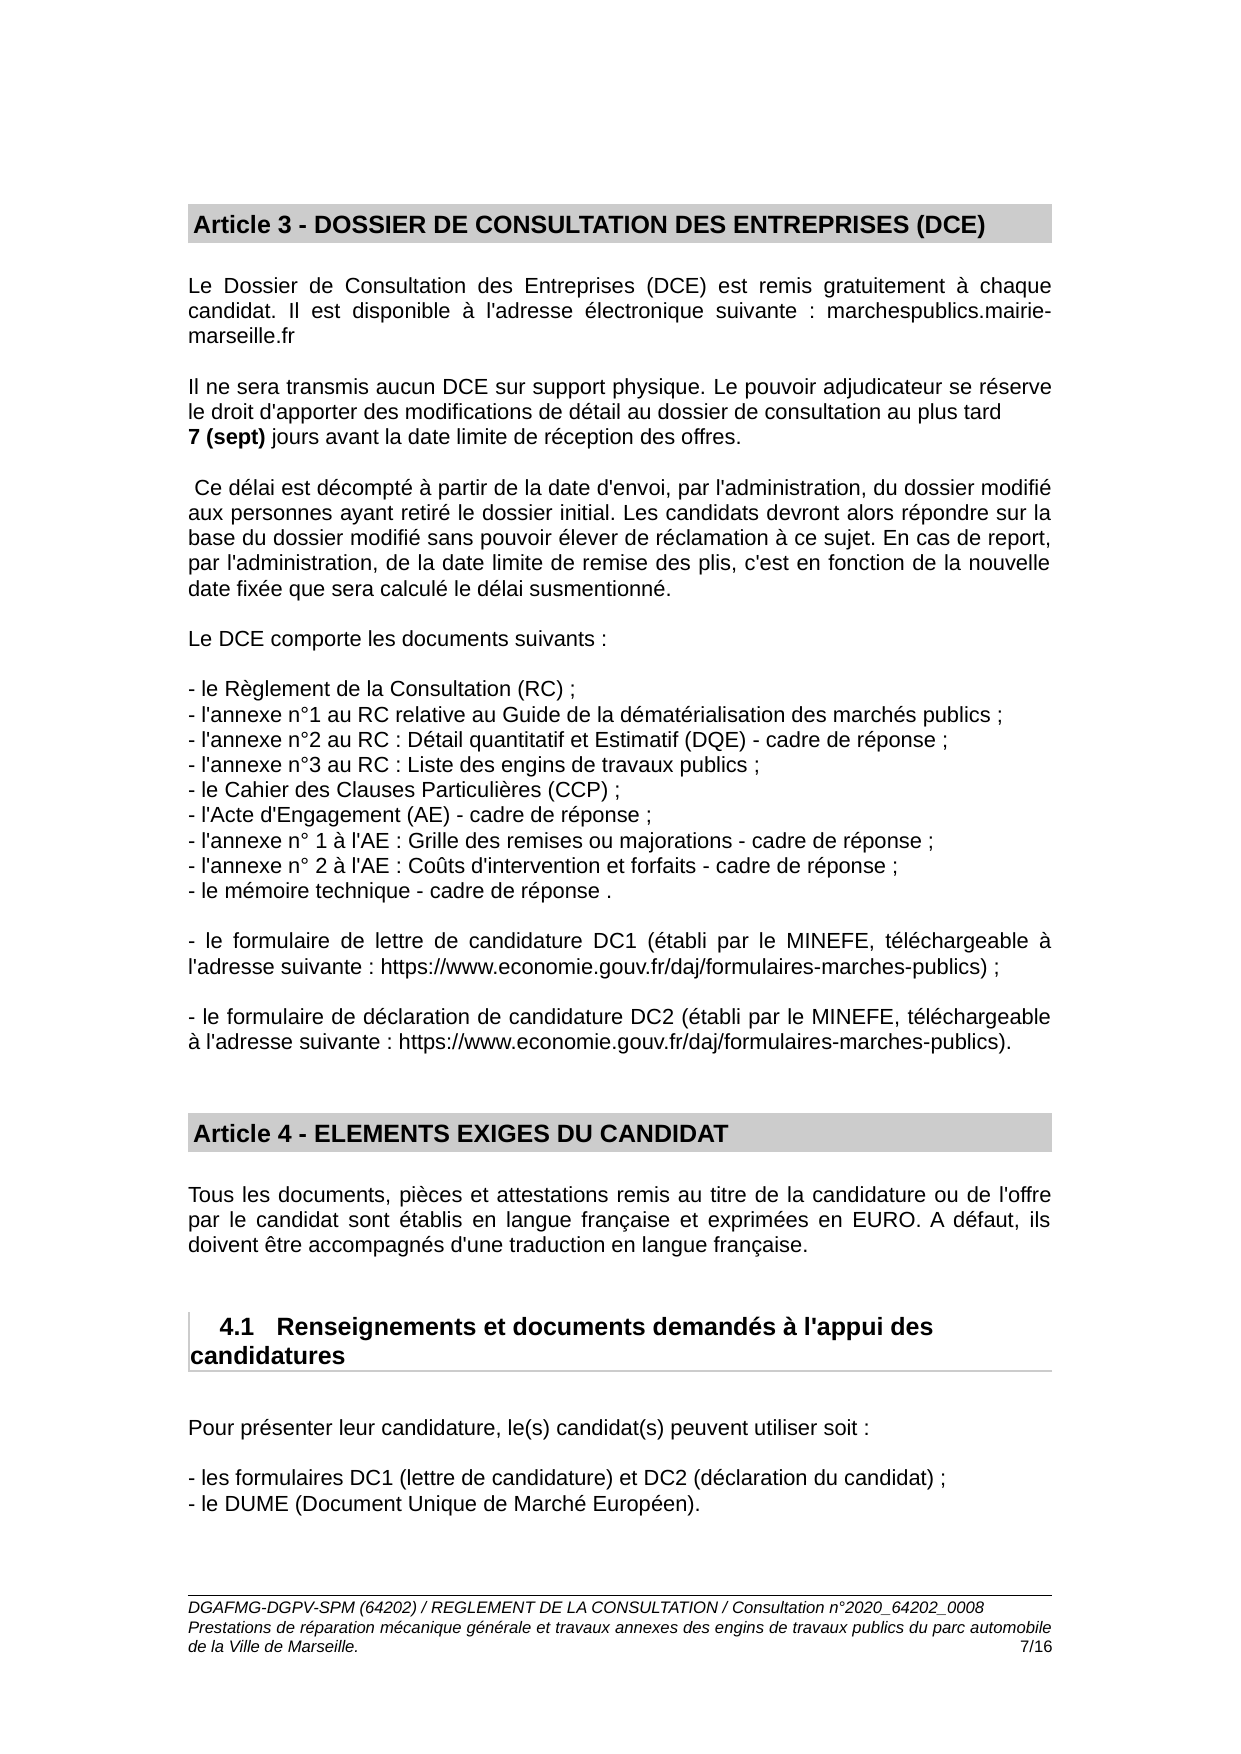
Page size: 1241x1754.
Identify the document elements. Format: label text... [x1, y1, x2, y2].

text Le DCE comporte les documents suivants : [188, 626, 1052, 651]
subtitle ELEMENTS EXIGES DU CANDIDAT [190, 1116, 1050, 1150]
text - l'annexe n° 1 à l'AE : Grille des remises ou majorations - cadre de réponse ; [188, 828, 1052, 853]
text - le formulaire de déclaration de candidature DC2 (établi par le MINEFE, téléchargeable à l'adresse suivante : https://www.economie.gouv.fr/daj/formulaires-marches-publics). [188, 1004, 1052, 1054]
text Pour présenter leur candidature, le(s) candidat(s) peuvent utiliser soit : [188, 1415, 1052, 1440]
text - l'annexe n°3 au RC : Liste des engins de travaux publics ; [188, 752, 1052, 777]
text - le mémoire technique - cadre de réponse . [188, 878, 1052, 903]
text - le formulaire de lettre de candidature DC1 (établi par le MINEFE, téléchargeable à l'adresse suivante : https://www.economie.gouv.fr/daj/formulaires-marches-publics) ; [188, 928, 1052, 979]
text Ce délai est décompté à partir de la date d'envoi, par l'administration, du dossier modifié aux personnes ayant retiré le dossier initial. Les candidats devront alors répondre sur la base du dossier modifié sans pouvoir élever de réclamation à ce sujet. En cas de report, par l'administration, de la date limite de remise des plis, c'est en fonction de la nouvelle date fixée que sera calculé le délai susmentionné. [188, 475, 1052, 601]
subtitle DOSSIER DE CONSULTATION DES ENTREPRISES (DCE) [190, 207, 1050, 241]
text Tous les documents, pièces et attestations remis au titre de la candidature ou de l'offre par le candidat sont établis en langue française et exprimées en EURO. A défaut, ils doivent être accompagnés d'une traduction en langue française. [188, 1182, 1052, 1258]
text Le Dossier de Consultation des Entreprises (DCE) est remis gratuitement à chaque candidat. Il est disponible à l'adresse électronique suivante : marchespublics.mairie-marseille.fr [188, 273, 1052, 349]
subtitle Renseignements et documents demandés à l'appui des candidatures [190, 1312, 1052, 1370]
text - l'annexe n°1 au RC relative au Guide de la dématérialisation des marchés publics ; [188, 702, 1052, 727]
text - le DUME (Document Unique de Marché Européen). [188, 1490, 1052, 1516]
text - le Règlement de la Consultation (RC) ; [188, 676, 1052, 702]
text - le Cahier des Clauses Particulières (CCP) ; [188, 777, 1052, 802]
text - l'annexe n°2 au RC : Détail quantitatif et Estimatif (DQE) - cadre de réponse ; [188, 727, 1052, 752]
text 7 (sept) jours avant la date limite de réception des offres. [188, 424, 1052, 449]
text Il ne sera transmis aucun DCE sur support physique. Le pouvoir adjudicateur se réserve le droit d'apporter des modifications de détail au dossier de consultation au plus tard [188, 374, 1052, 424]
text - les formulaires DC1 (lettre de candidature) et DC2 (déclaration du candidat) ; [188, 1465, 1052, 1490]
text - l'annexe n° 2 à l'AE : Coûts d'intervention et forfaits - cadre de réponse ; [188, 853, 1052, 878]
text - l'Acte d'Engagement (AE) - cadre de réponse ; [188, 802, 1052, 828]
